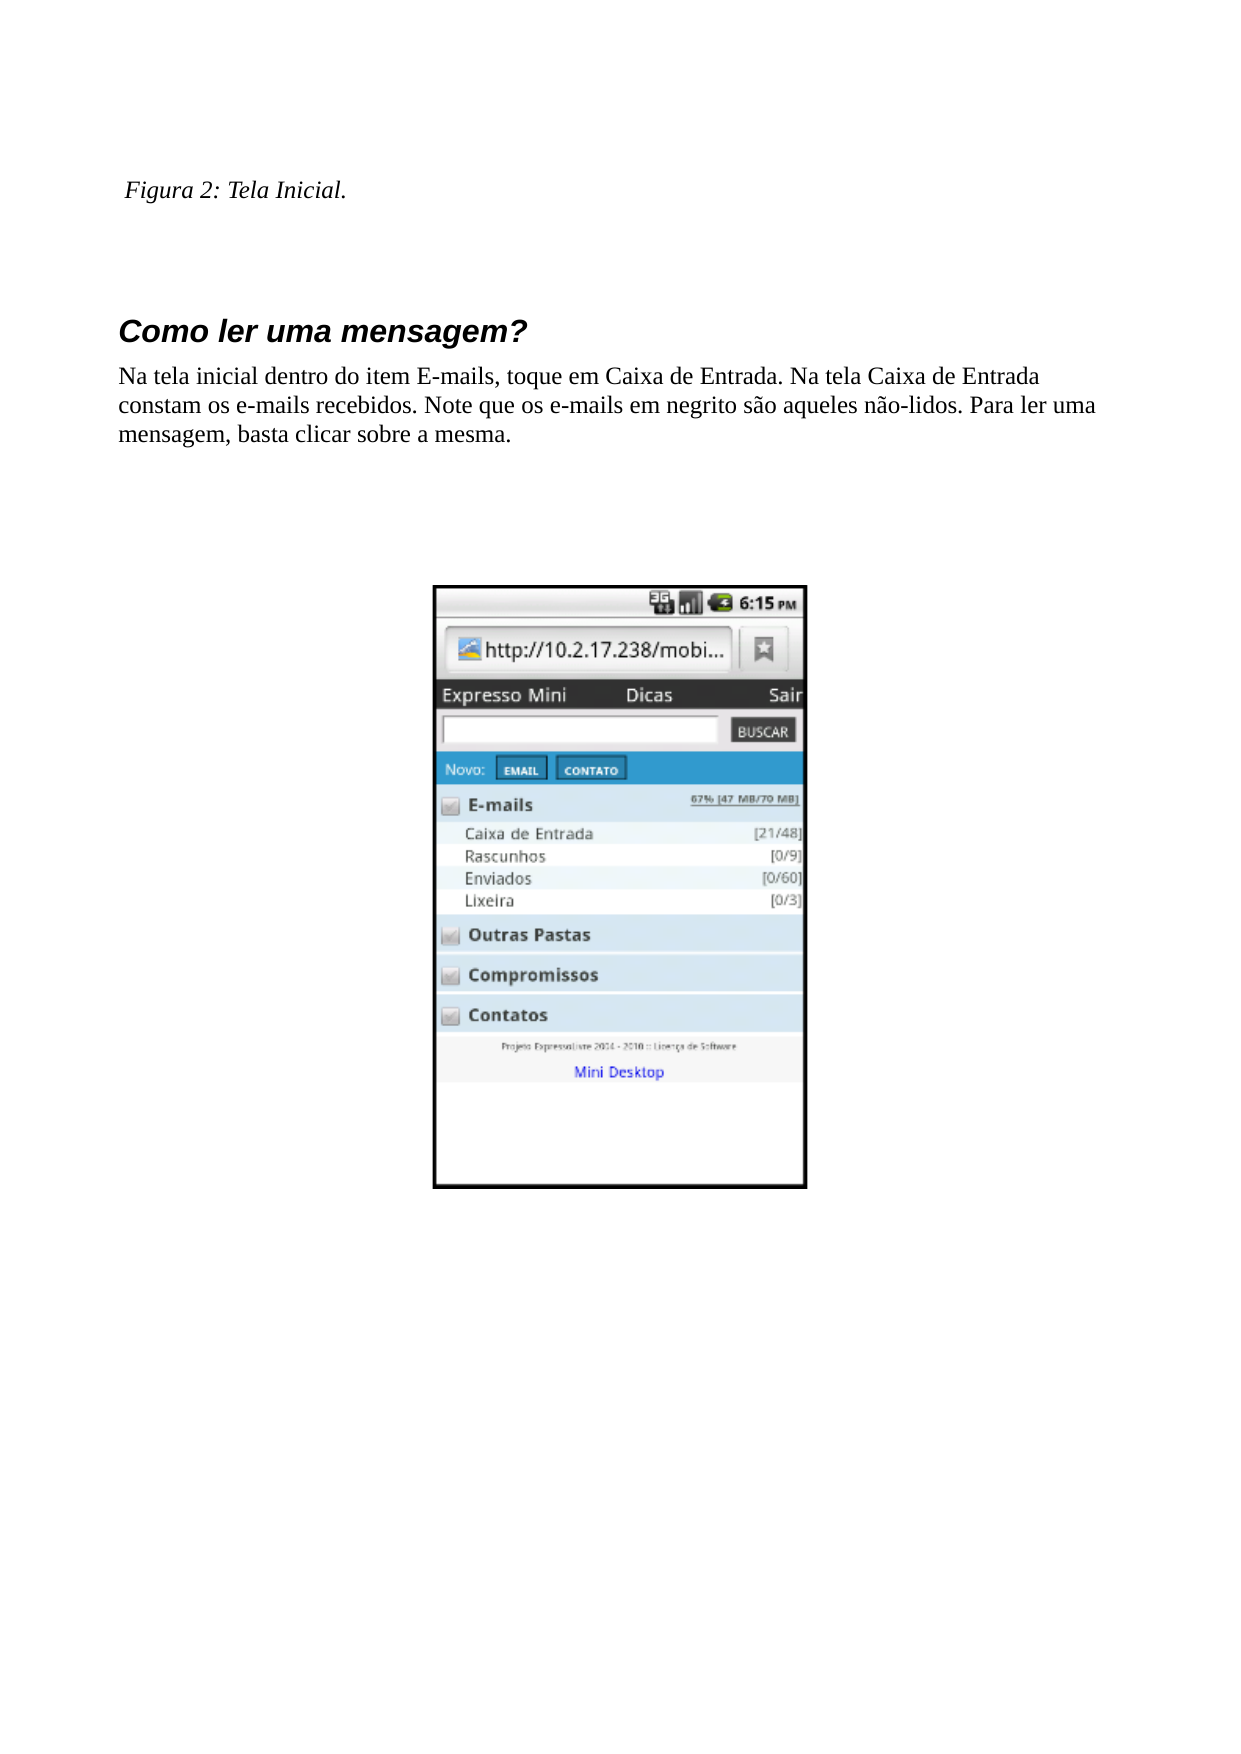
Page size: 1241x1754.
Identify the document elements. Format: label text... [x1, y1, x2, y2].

text Na tela inicial dentro do item E-mails, toque em Caixa de Entrada. Na tela Caixa de Entrada constam os e-mails recebidos. Note que os e-mails em negrito são aqueles não-lidos. Para ler uma mensagem, basta clicar sobre a mesma. [118, 361, 1122, 447]
picture [432, 585, 808, 1189]
text Figura 2: Tela Inicial. [118, 118, 1122, 204]
subtitle Como ler uma mensagem? [118, 312, 1122, 349]
